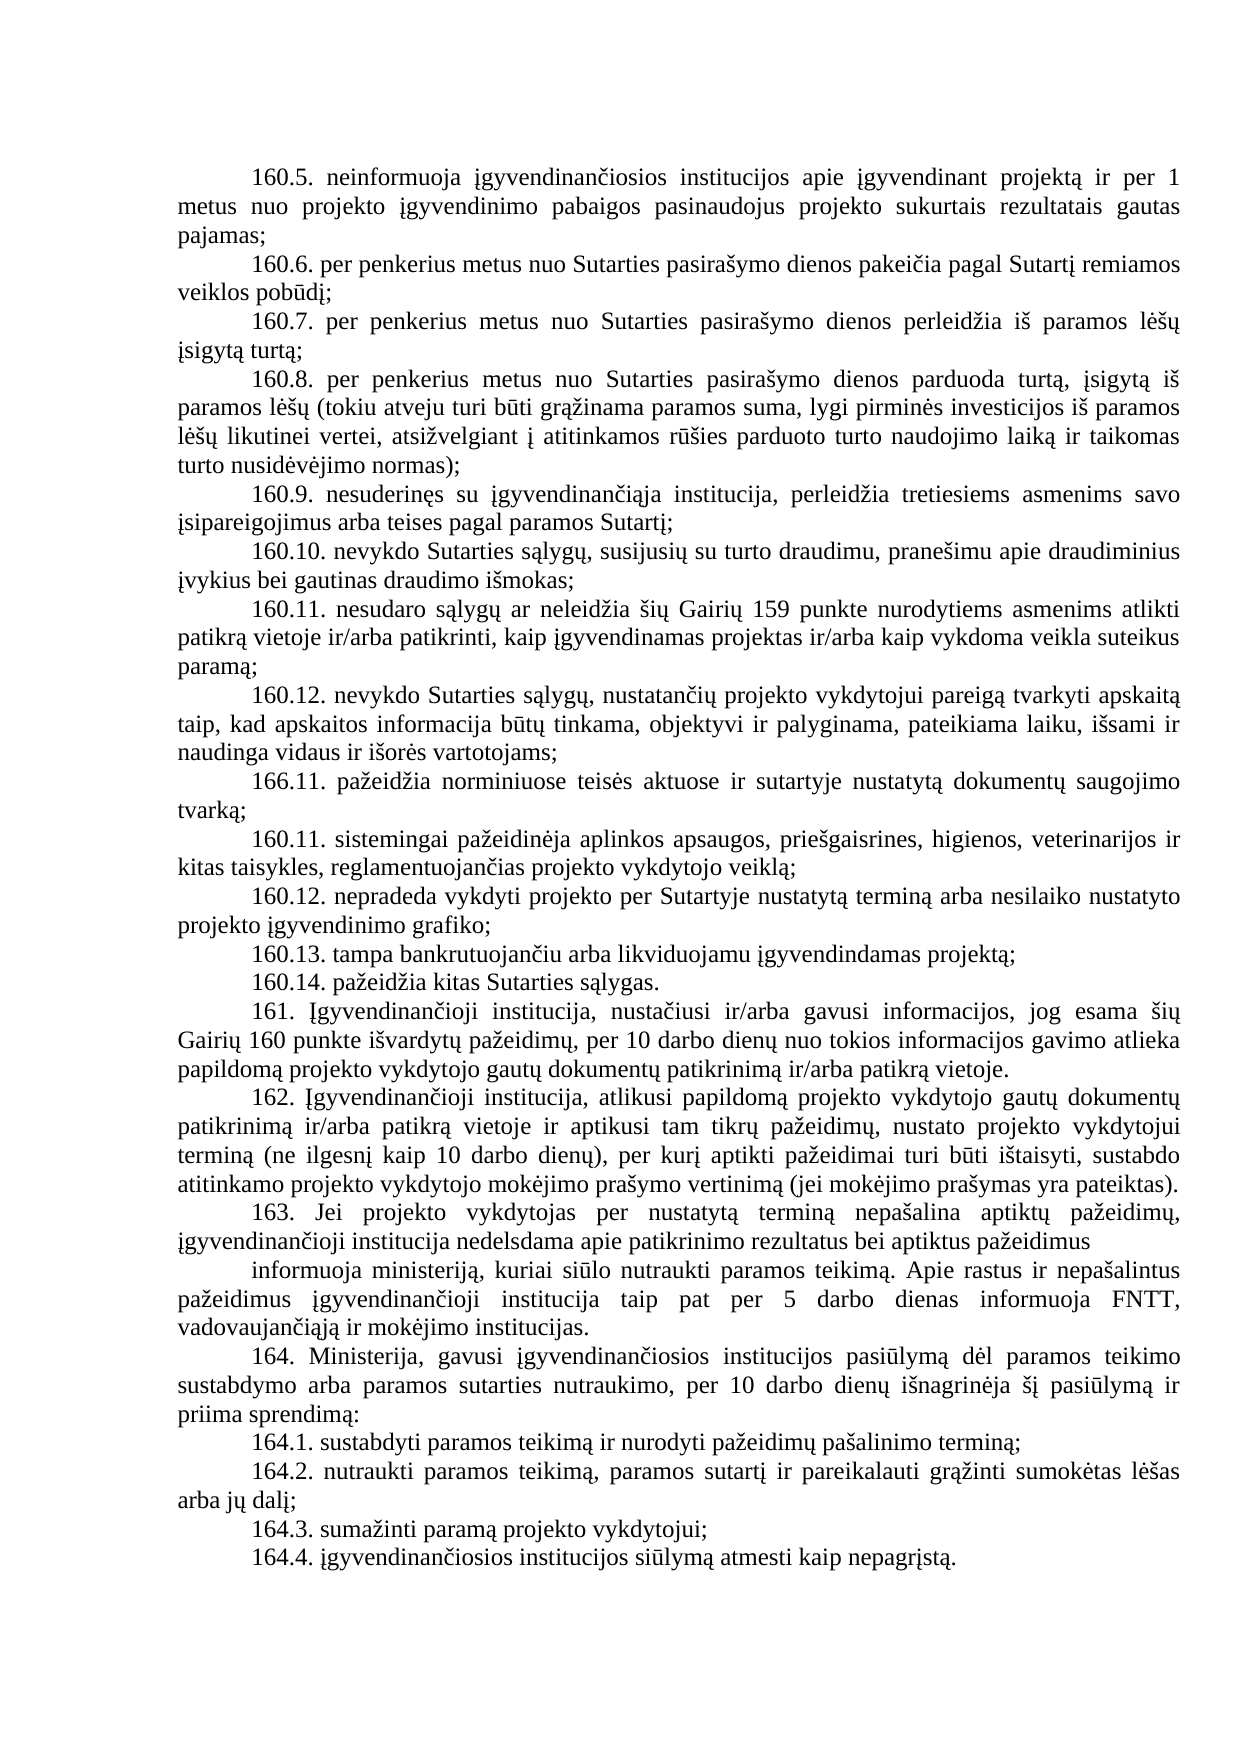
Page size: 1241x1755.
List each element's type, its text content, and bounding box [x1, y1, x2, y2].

text 160.8. per penkerius metus nuo Sutarties pasirašymo dienos parduoda turtą, įsigytą iš paramos lėšų (tokiu atveju turi būti grąžinama paramos suma, lygi pirminės investicijos iš paramos lėšų likutinei vertei, atsižvelgiant į atitinkamos rūšies parduoto turto naudojimo laiką ir taikomas turto nusidėvėjimo normas); [177, 364, 1181, 479]
text 160.12. nevykdo Sutarties sąlygų, nustatančių projekto vykdytojui pareigą tvarkyti apskaitą taip, kad apskaitos informacija būtų tinkama, objektyvi ir palyginama, pateikiama laiku, išsami ir naudinga vidaus ir išorės vartotojams; [177, 680, 1181, 766]
text 164. Ministerija, gavusi įgyvendinančiosios institucijos pasiūlymą dėl paramos teikimo sustabdymo arba paramos sutarties nutraukimo, per 10 darbo dienų išnagrinėja šį pasiūlymą ir priima sprendimą: [177, 1341, 1181, 1427]
text informuoja ministeriją, kuriai siūlo nutraukti paramos teikimą. Apie rastus ir nepašalintus pažeidimus įgyvendinančioji institucija taip pat per 5 darbo dienas informuoja FNTT, vadovaujančiąją ir mokėjimo institucijas. [177, 1255, 1181, 1341]
text 164.3. sumažinti paramą projekto vykdytojui; [177, 1514, 1181, 1542]
text 163. Jei projekto vykdytojas per nustatytą terminą nepašalina aptiktų pažeidimų, įgyvendinančioji institucija nedelsdama apie patikrinimo rezultatus bei aptiktus pažeidimus [177, 1197, 1181, 1255]
text 160.11. nesudaro sąlygų ar neleidžia šių Gairių 159 punkte nurodytiems asmenims atlikti patikrą vietoje ir/arba patikrinti, kaip įgyvendinamas projektas ir/arba kaip vykdoma veikla suteikus paramą; [177, 594, 1181, 680]
text 164.1. sustabdyti paramos teikimą ir nurodyti pažeidimų pašalinimo terminą; [177, 1427, 1181, 1456]
text 160.9. nesuderinęs su įgyvendinančiąja institucija, perleidžia tretiesiems asmenims savo įsipareigojimus arba teises pagal paramos Sutartį; [177, 479, 1181, 536]
text 160.5. neinformuoja įgyvendinančiosios institucijos apie įgyvendinant projektą ir per 1 metus nuo projekto įgyvendinimo pabaigos pasinaudojus projekto sukurtais rezultatais gautas pajamas; [177, 162, 1181, 249]
text 160.6. per penkerius metus nuo Sutarties pasirašymo dienos pakeičia pagal Sutartį remiamos veiklos pobūdį; [177, 249, 1181, 306]
text 160.10. nevykdo Sutarties sąlygų, susijusių su turto draudimu, pranešimu apie draudiminius įvykius bei gautinas draudimo išmokas; [177, 536, 1181, 594]
text 166.11. pažeidžia norminiuose teisės aktuose ir sutartyje nustatytą dokumentų saugojimo tvarką; [177, 766, 1181, 824]
text 160.14. pažeidžia kitas Sutarties sąlygas. [177, 967, 1181, 996]
text 161. Įgyvendinančioji institucija, nustačiusi ir/arba gavusi informacijos, jog esama šių Gairių 160 punkte išvardytų pažeidimų, per 10 darbo dienų nuo tokios informacijos gavimo atlieka papildomą projekto vykdytojo gautų dokumentų patikrinimą ir/arba patikrą vietoje. [177, 996, 1181, 1082]
text 160.7. per penkerius metus nuo Sutarties pasirašymo dienos perleidžia iš paramos lėšų įsigytą turtą; [177, 306, 1181, 364]
text 160.11. sistemingai pažeidinėja aplinkos apsaugos, priešgaisrines, higienos, veterinarijos ir kitas taisykles, reglamentuojančias projekto vykdytojo veiklą; [177, 824, 1181, 881]
text 164.4. įgyvendinančiosios institucijos siūlymą atmesti kaip nepagrįstą. [177, 1542, 1181, 1571]
text 162. Įgyvendinančioji institucija, atlikusi papildomą projekto vykdytojo gautų dokumentų patikrinimą ir/arba patikrą vietoje ir aptikusi tam tikrų pažeidimų, nustato projekto vykdytojui terminą (ne ilgesnį kaip 10 darbo dienų), per kurį aptikti pažeidimai turi būti ištaisyti, sustabdo atitinkamo projekto vykdytojo mokėjimo prašymo vertinimą (jei mokėjimo prašymas yra pateiktas). [177, 1082, 1181, 1197]
text 164.2. nutraukti paramos teikimą, paramos sutartį ir pareikalauti grąžinti sumokėtas lėšas arba jų dalį; [177, 1456, 1181, 1514]
text 160.12. nepradeda vykdyti projekto per Sutartyje nustatytą terminą arba nesilaiko nustatyto projekto įgyvendinimo grafiko; [177, 881, 1181, 939]
text 160.13. tampa bankrutuojančiu arba likviduojamu įgyvendindamas projektą; [177, 939, 1181, 967]
